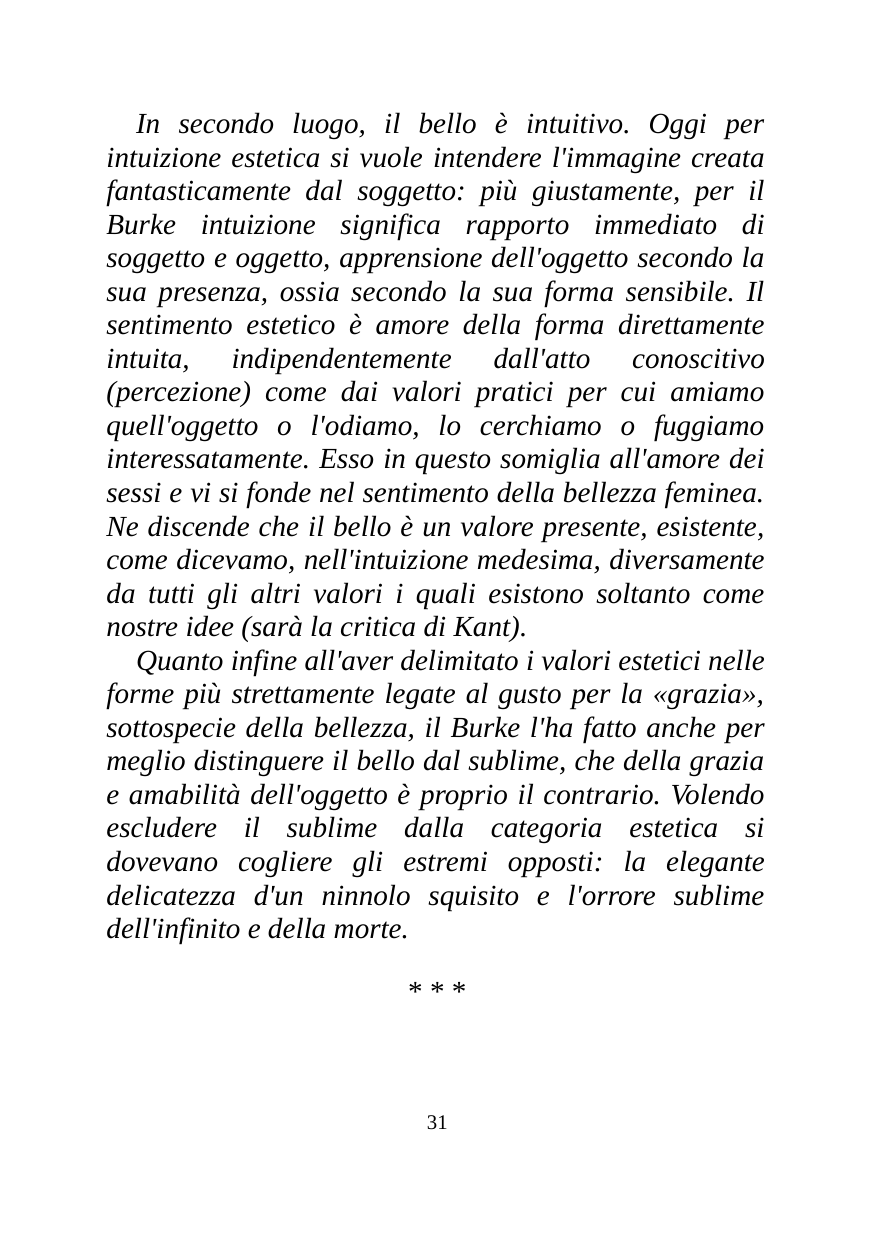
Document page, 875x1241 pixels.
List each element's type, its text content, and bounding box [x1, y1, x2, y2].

text * * * [106, 974, 768, 1008]
text In secondo luogo, il bello è intuitivo. Oggi per intuizione estetica si vuole intendere l'immagine creata fantasticamente dal soggetto: più giustamente, per il Burke intuizione significa rapporto immediato di soggetto e oggetto, apprensione dell'oggetto secondo la sua presenza, ossia secondo la sua forma sensibile. Il sentimento estetico è amore della forma direttamente intuita, indipendentemente dall'atto conoscitivo (percezione) come dai valori pratici per cui amiamo quell'oggetto o l'odiamo, lo cerchiamo o fuggiamo interessatamente. Esso in questo somiglia all'amore dei sessi e vi si fonde nel sentimento della bellezza feminea. Ne discende che il bello è un valore presente, esistente, come dicevamo, nell'intuizione medesima, diversamente da tutti gli altri valori i quali esistono soltanto come nostre idee (sarà la critica di Kant). [106, 106, 768, 643]
text Quanto infine all'aver delimitato i valori estetici nelle forme più strettamente legate al gusto per la «grazia», sottospecie della bellezza, il Burke l'ha fatto anche per meglio distinguere il bello dal sublime, che della grazia e amabilità dell'oggetto è proprio il contrario. Volendo escludere il sublime dalla categoria estetica si dovevano cogliere gli estremi opposti: la elegante delicatezza d'un ninnolo squisito e l'orrore sublime dell'infinito e della morte. [106, 643, 768, 945]
